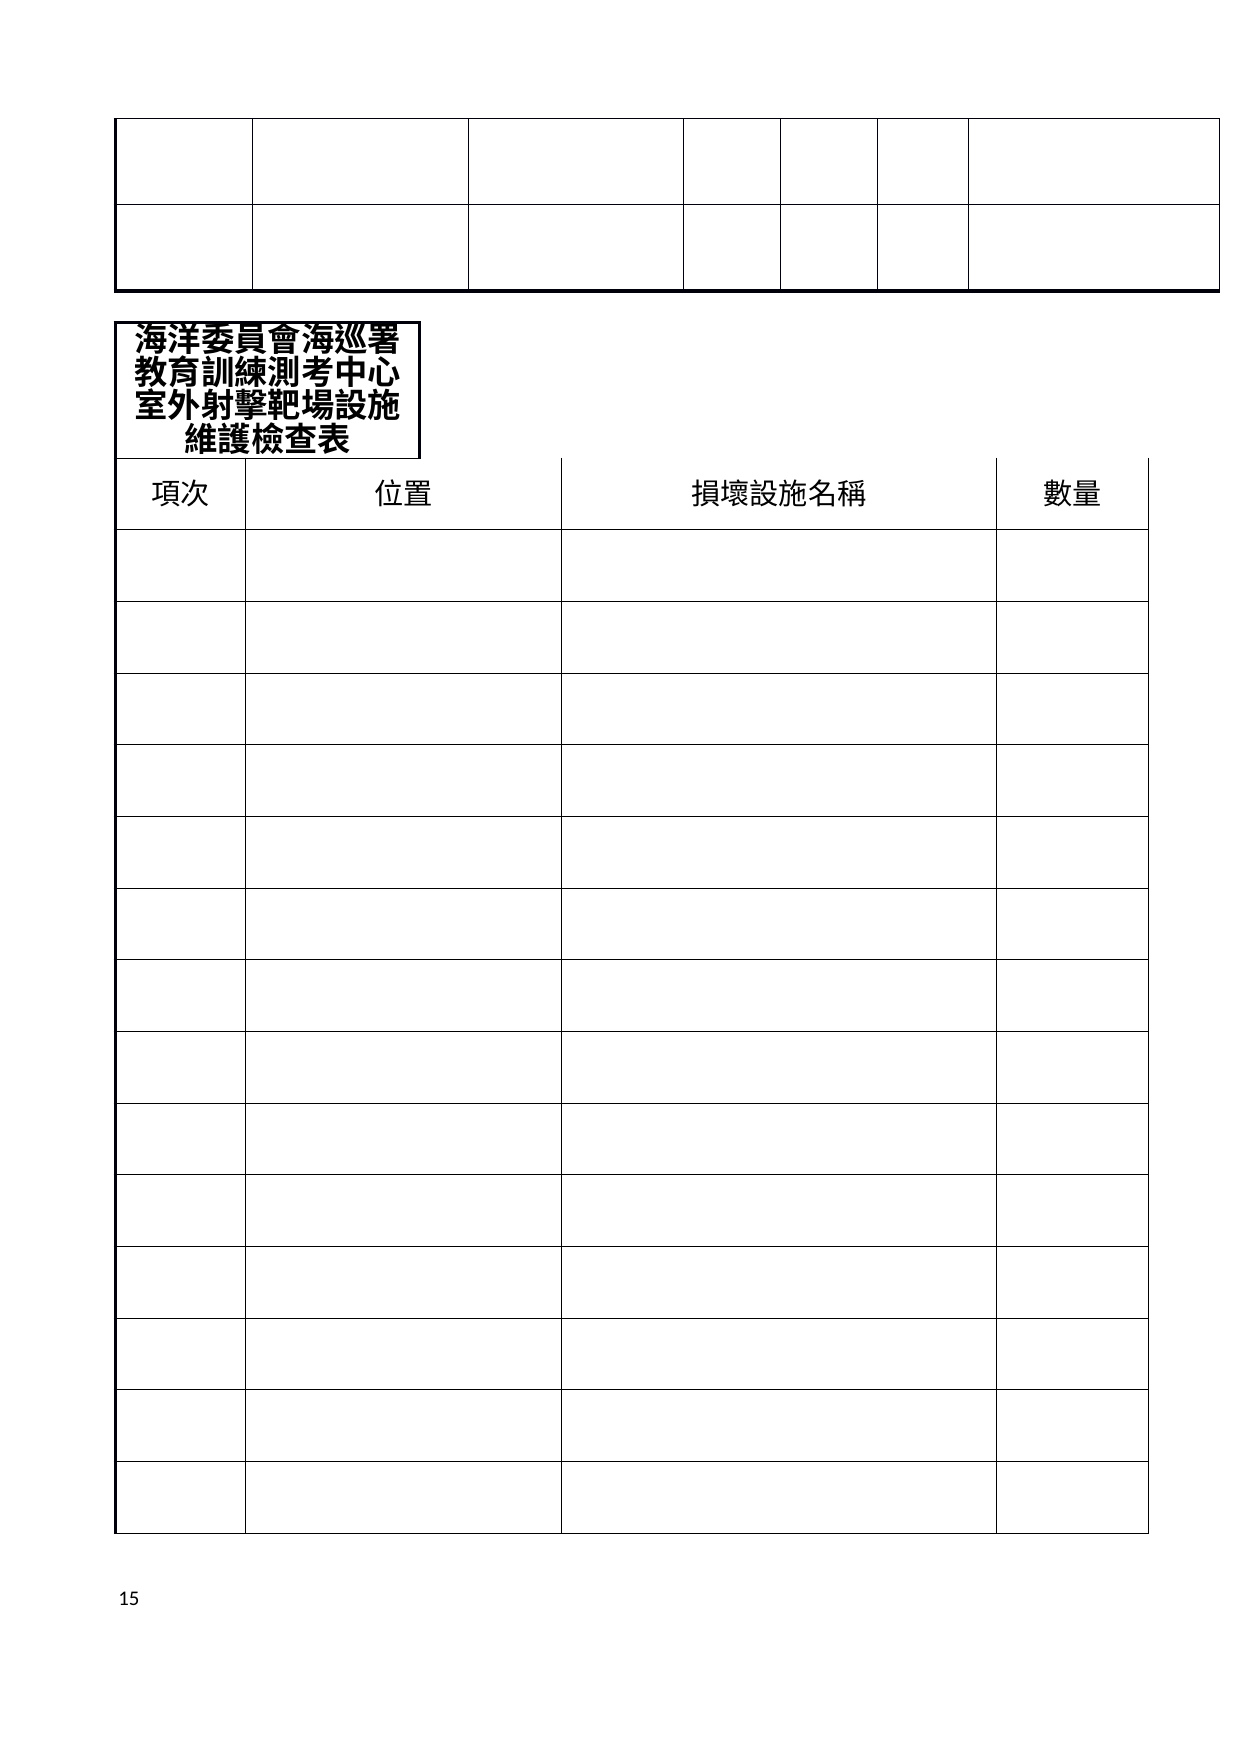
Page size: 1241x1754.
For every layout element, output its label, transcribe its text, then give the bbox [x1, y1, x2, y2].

table_cell [781, 205, 877, 289]
table_cell [246, 674, 561, 744]
table_cell [117, 119, 252, 204]
table_cell [878, 119, 968, 204]
table_cell [562, 745, 996, 816]
table_cell 項次 [117, 459, 245, 529]
table_cell [253, 205, 468, 289]
table_cell [997, 817, 1148, 888]
table_cell [246, 889, 561, 959]
table_cell [117, 1032, 245, 1103]
table_cell [562, 1175, 996, 1246]
table_cell [246, 1247, 561, 1318]
table_cell [246, 817, 561, 888]
table_cell [246, 1462, 561, 1533]
table_cell [117, 1462, 245, 1533]
table_cell [117, 960, 245, 1031]
table_cell [684, 119, 780, 204]
table_cell [562, 1390, 996, 1461]
table_cell [117, 1175, 245, 1246]
table_cell [562, 1032, 996, 1103]
table_cell [469, 119, 683, 204]
table_cell [246, 1104, 561, 1174]
table_cell [997, 602, 1148, 673]
table_cell [246, 1319, 561, 1389]
table_cell [997, 1319, 1148, 1389]
table_cell [997, 1032, 1148, 1103]
table_cell [997, 1104, 1148, 1174]
table_cell [997, 1247, 1148, 1318]
table_cell [246, 1175, 561, 1246]
table_cell [562, 1247, 996, 1318]
table_cell [117, 1390, 245, 1461]
table_cell [997, 1462, 1148, 1533]
table_cell [117, 1247, 245, 1318]
table_cell [969, 205, 1219, 289]
table_cell [246, 960, 561, 1031]
table_cell 位置 [246, 458, 561, 529]
table_cell [997, 530, 1148, 601]
table_cell [246, 1032, 561, 1103]
table_cell [562, 1319, 996, 1389]
table_cell [253, 119, 468, 204]
table_cell [246, 530, 561, 601]
table_cell [117, 1104, 245, 1174]
table_cell [997, 674, 1148, 744]
table_cell [997, 960, 1148, 1031]
table_cell [246, 745, 561, 816]
table_cell [562, 1104, 996, 1174]
table_cell [562, 674, 996, 744]
table_cell [562, 1462, 996, 1533]
table_cell [562, 817, 996, 888]
table_cell [562, 530, 996, 601]
table_cell [117, 602, 245, 673]
table_cell [878, 205, 968, 289]
table_cell [781, 119, 877, 204]
table_cell [117, 674, 245, 744]
table_cell 損壞設施名稱 [562, 458, 996, 529]
table_header 海洋委員會海巡署教育訓練測考中心室外射擊靶場設施維護檢查表 [117, 324, 418, 458]
table_cell [997, 745, 1148, 816]
table_cell [969, 119, 1219, 204]
table_cell [117, 745, 245, 816]
table_cell [562, 960, 996, 1031]
table_cell [246, 602, 561, 673]
table_cell [997, 1175, 1148, 1246]
table_cell [562, 889, 996, 959]
table_cell 數量 [997, 458, 1148, 529]
table_cell [117, 205, 252, 289]
table_cell [684, 205, 780, 289]
table_cell [562, 602, 996, 673]
table_cell [997, 889, 1148, 959]
table_cell [117, 530, 245, 601]
table_cell [117, 1319, 245, 1389]
table_cell [117, 817, 245, 888]
table_cell [997, 1390, 1148, 1461]
table_cell [246, 1390, 561, 1461]
table_cell [469, 205, 683, 289]
table_cell [117, 889, 245, 959]
